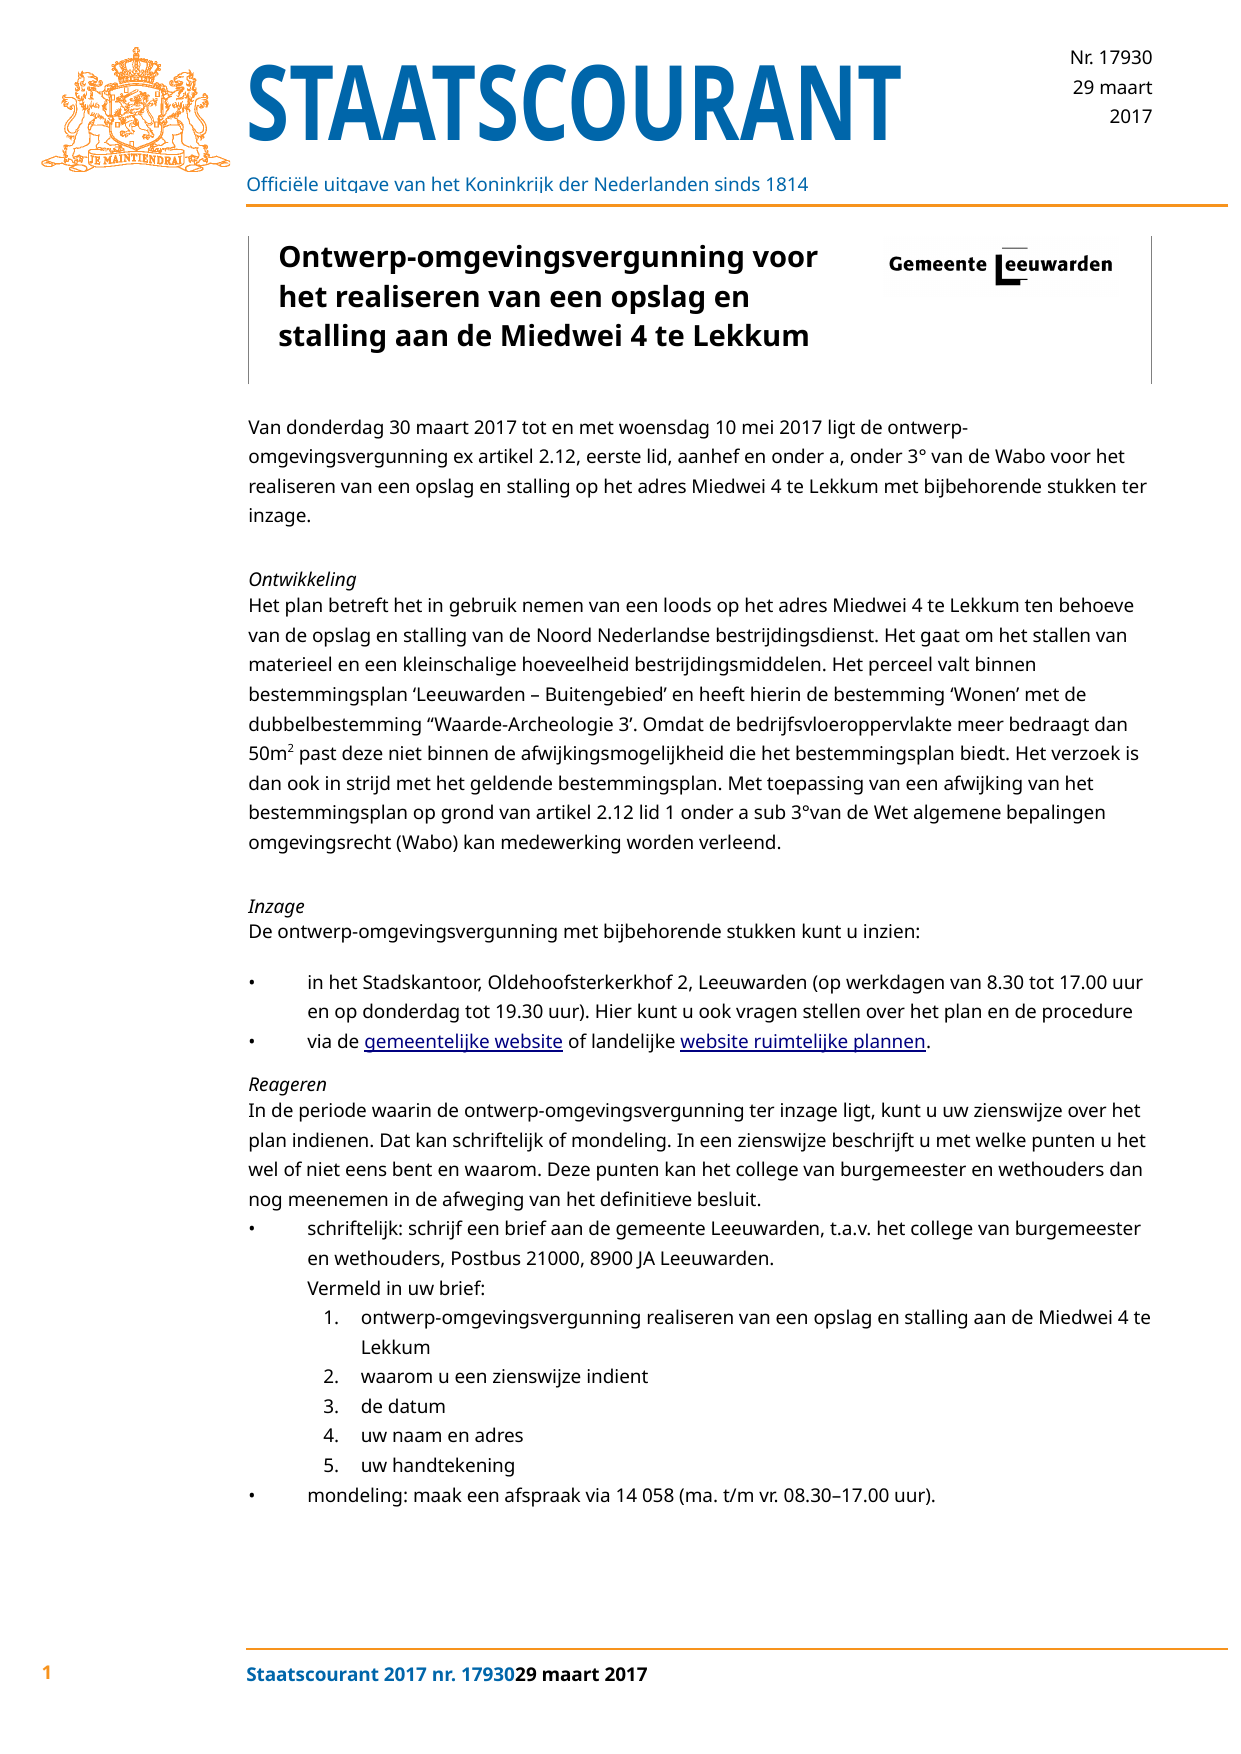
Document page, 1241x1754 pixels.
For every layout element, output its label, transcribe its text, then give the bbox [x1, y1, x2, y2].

list waarom u een zienswijze indient [323, 1363, 1152, 1389]
list Vermeld in uw brief: [248, 1275, 1152, 1300]
list in het Stadskantoor, Oldehoofsterkerkhof 2, Leeuwarden (op werkdagen van 8.30 tot 17.00 uur en op donderdag tot 19.30 uur). Hier kunt u ook vragen stellen over het plan en de procedure [248, 969, 1152, 1024]
list de datum [323, 1393, 1152, 1419]
list via de gemeentelijke website of landelijke website ruimtelijke plannen. [248, 1028, 1152, 1054]
list uw handtekening [323, 1452, 1152, 1478]
list uw naam en adres [323, 1423, 1152, 1448]
text Ontwikkeling [248, 567, 1152, 592]
table_header [850, 236, 1151, 384]
text Van donderdag 30 maart 2017 tot en met woensdag 10 mei 2017 ligt de ontwerp-omgevingsvergunning ex artikel 2.12, eerste lid, aanhef en onder a, onder 3° van de Wabo voor het realiseren van een opslag en stalling op het adres Miedwei 4 te Lekkum met bijbehorende stukken ter inzage. [248, 414, 1152, 528]
list ontwerp-omgevingsvergunning realiseren van een opslag en stalling aan de Miedwei 4 te Lekkum [323, 1304, 1152, 1359]
text Inzage [248, 893, 1152, 919]
text In de periode waarin de ontwerp-omgevingsvergunning ter inzage ligt, kunt u uw zienswijze over het plan indienen. Dat kan schriftelijk of mondeling. In een zienswijze beschrijft u met welke punten u het wel of niet eens bent en waarom. Deze punten kan het college van burgemeester en wethouders dan nog meenemen in de afweging van het definitieve besluit. [248, 1097, 1152, 1212]
table_header Ontwerp-omgevingsvergunning voor het realiseren van een opslag en stalling aan de Miedwei 4 te Lekkum [249, 236, 850, 384]
text Het plan betreft het in gebruik nemen van een loods op het adres Miedwei 4 te Lekkum ten behoeve van de opslag en stalling van de Noord Nederlandse bestrijdingsdienst. Het gaat om het stallen van materieel en een kleinschalige hoeveelheid bestrijdingsmiddelen. Het perceel valt binnen bestemmingsplan ‘Leeuwarden – Buitengebied’ en heeft hierin de bestemming ‘Wonen’ met de dubbelbestemming “Waarde-Archeologie 3’. Omdat de bedrijfsvloeroppervlakte meer bedraagt dan 50m2 past deze niet binnen de afwijkingsmogelijkheid die het bestemmingsplan biedt. Het verzoek is dan ook in strijd met het geldende bestemmingsplan. Met toepassing van een afwijking van het bestemmingsplan op grond van artikel 2.12 lid 1 onder a sub 3°van de Wet algemene bepalingen omgevingsrecht (Wabo) kan medewerking worden verleend. [248, 592, 1152, 855]
text De ontwerp-omgevingsvergunning met bijbehorende stukken kunt u inzien: [248, 919, 1152, 944]
list mondeling: maak een afspraak via 14 058 (ma. t/m vr. 08.30–17.00 uur). [248, 1482, 1152, 1507]
text Reageren [248, 1071, 1152, 1097]
list schriftelijk: schrijf een brief aan de gemeente Leeuwarden, t.a.v. het college van burgemeester en wethouders, Postbus 21000, 8900 JA Leeuwarden. [248, 1216, 1152, 1271]
picture [41, 47, 231, 172]
picture [882, 236, 1119, 297]
